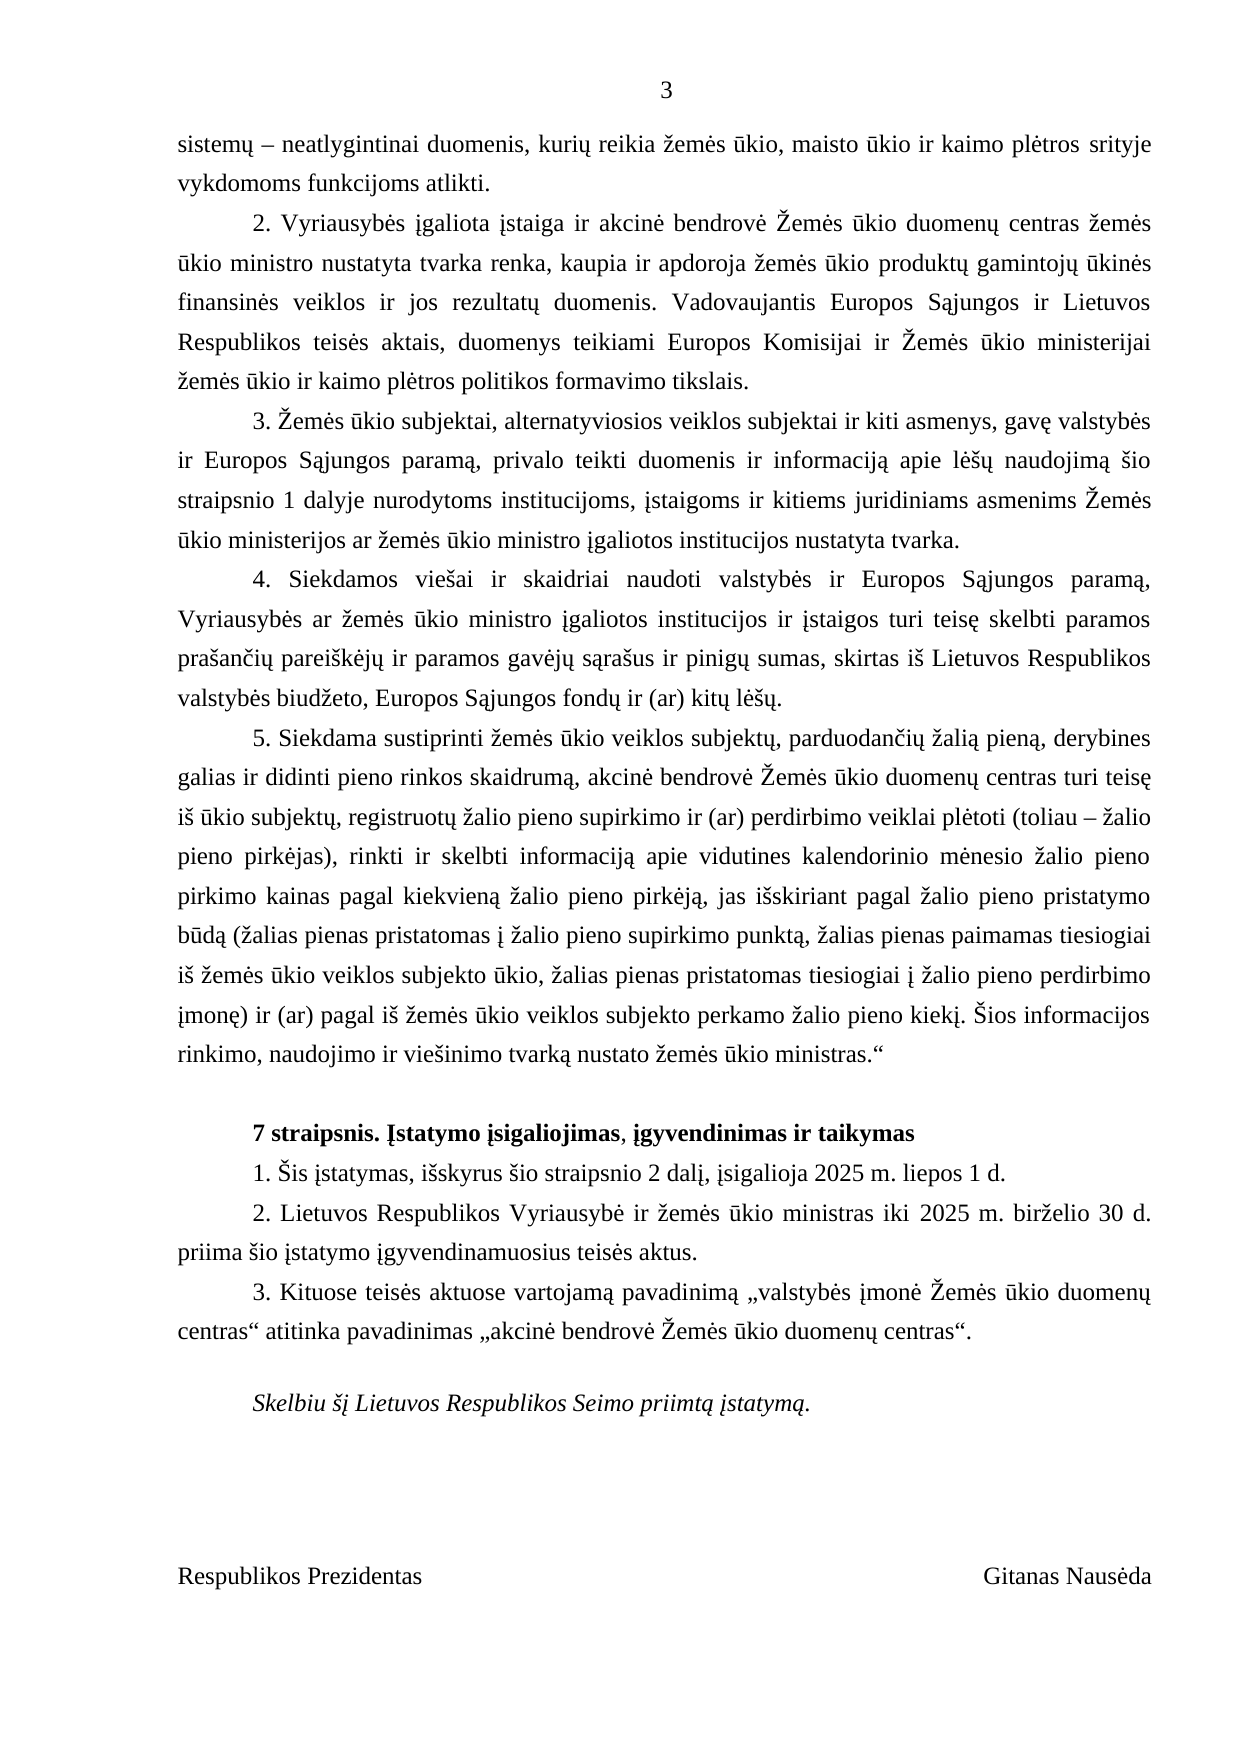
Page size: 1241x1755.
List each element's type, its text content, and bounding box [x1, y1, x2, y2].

text 2. Vyriausybės įgaliota įstaiga ir akcinė bendrovė Žemės ūkio duomenų centras žemės ūkio ministro nustatyta tvarka renka, kaupia ir apdoroja žemės ūkio produktų gamintojų ūkinės finansinės veiklos ir jos rezultatų duomenis. Vadovaujantis Europos Sąjungos ir Lietuvos Respublikos teisės aktais, duomenys teikiami Europos Komisijai ir Žemės ūkio ministerijai žemės ūkio ir kaimo plėtros politikos formavimo tikslais. [177, 197, 1152, 395]
text 7 straipsnis. Įstatymo įsigaliojimas, įgyvendinimas ir taikymas [177, 1108, 1152, 1147]
text 5. Siekdama sustiprinti žemės ūkio veiklos subjektų, parduodančių žalią pieną, derybines galias ir didinti pieno rinkos skaidrumą, akcinė bendrovė Žemės ūkio duomenų centras turi teisę iš ūkio subjektų, registruotų žalio pieno supirkimo ir (ar) perdirbimo veiklai plėtoti (toliau – žalio pieno pirkėjas), rinkti ir skelbti informaciją apie vidutines kalendorinio mėnesio žalio pieno pirkimo kainas pagal kiekvieną žalio pieno pirkėją, jas išskiriant pagal žalio pieno pristatymo būdą (žalias pienas pristatomas į žalio pieno supirkimo punktą, žalias pienas paimamas tiesiogiai iš žemės ūkio veiklos subjekto ūkio, žalias pienas pristatomas tiesiogiai į žalio pieno perdirbimo įmonę) ir (ar) pagal iš žemės ūkio veiklos subjekto perkamo žalio pieno kiekį. Šios informacijos rinkimo, naudojimo ir viešinimo tvarką nustato žemės ūkio ministras.“ [177, 712, 1152, 1068]
text 1. Šis įstatymas, išskyrus šio straipsnio 2 dalį, įsigalioja 2025 m. liepos 1 d. [177, 1147, 1152, 1187]
text sistemų – neatlygintinai duomenis, kurių reikia žemės ūkio, maisto ūkio ir kaimo plėtros srityje vykdomoms funkcijoms atlikti. [177, 118, 1152, 197]
text 4. Siekdamos viešai ir skaidriai naudoti valstybės ir Europos Sąjungos paramą, Vyriausybės ar žemės ūkio ministro įgaliotos institucijos ir įstaigos turi teisę skelbti paramos prašančių pareiškėjų ir paramos gavėjų sąrašus ir pinigų sumas, skirtas iš Lietuvos Respublikos valstybės biudžeto, Europos Sąjungos fondų ir (ar) kitų lėšų. [177, 553, 1152, 712]
text 2. Lietuvos Respublikos Vyriausybė ir žemės ūkio ministras iki 2025 m. birželio 30 d. priima šio įstatymo įgyvendinamuosius teisės aktus. [177, 1187, 1152, 1266]
text Respublikos Prezidentas Gitanas Nausėda [177, 1561, 1152, 1589]
text 3. Žemės ūkio subjektai, alternatyviosios veiklos subjektai ir kiti asmenys, gavę valstybės ir Europos Sąjungos paramą, privalo teikti duomenis ir informaciją apie lėšų naudojimą šio straipsnio 1 dalyje nurodytoms institucijoms, įstaigoms ir kitiems juridiniams asmenims Žemės ūkio ministerijos ar žemės ūkio ministro įgaliotos institucijos nustatyta tvarka. [177, 395, 1152, 553]
text Skelbiu šį Lietuvos Respublikos Seimo priimtą įstatymą. [177, 1388, 1152, 1417]
text 3. Kituose teisės aktuose vartojamą pavadinimą „valstybės įmonė Žemės ūkio duomenų centras“ atitinka pavadinimas „akcinė bendrovė Žemės ūkio duomenų centras“. [177, 1266, 1152, 1345]
